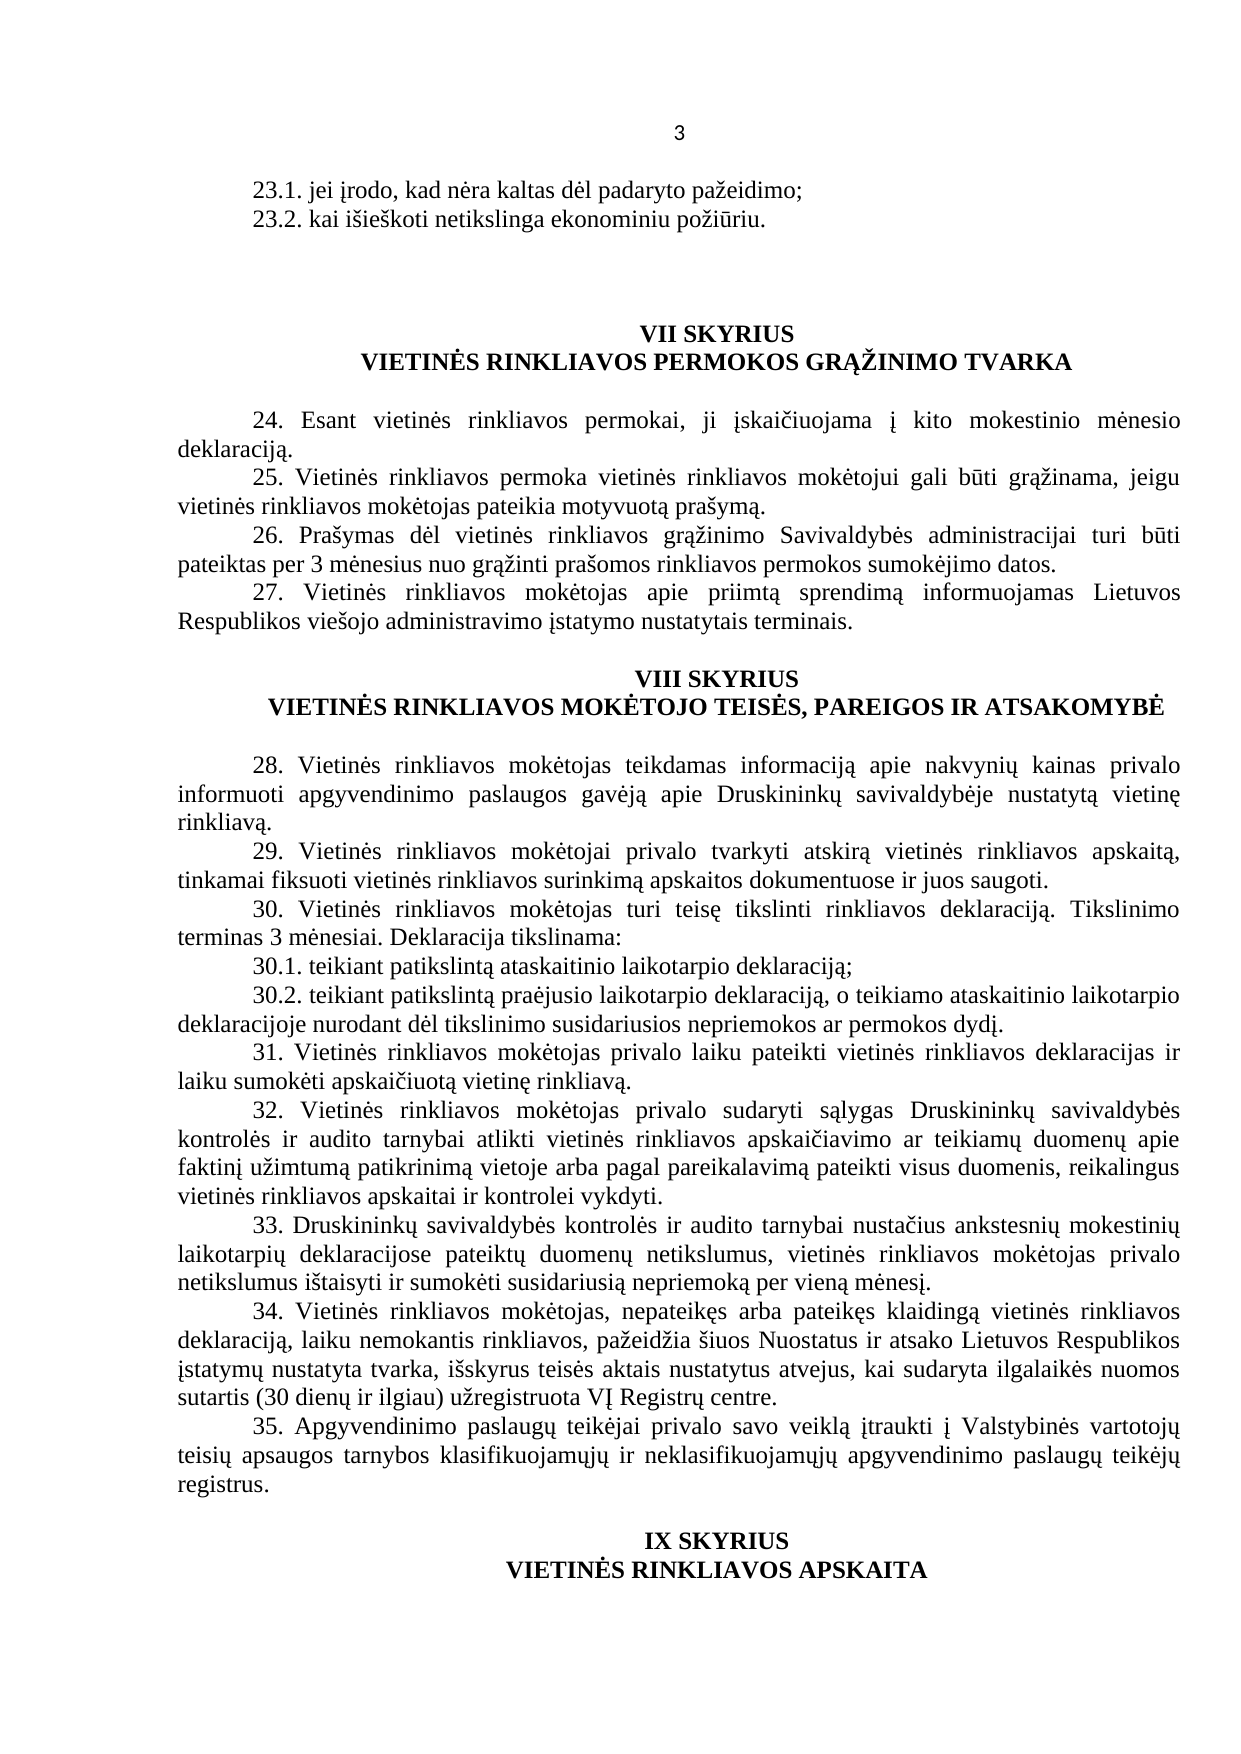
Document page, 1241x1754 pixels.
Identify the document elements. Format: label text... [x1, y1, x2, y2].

text 23.2. kai išieškoti netikslinga ekonominiu požiūriu. [177, 204, 1181, 232]
text 28. Vietinės rinkliavos mokėtojas teikdamas informaciją apie nakvynių kainas privalo informuoti apgyvendinimo paslaugos gavėją apie Druskininkų savivaldybėje nustatytą vietinę rinkliavą. [177, 750, 1181, 836]
text 26. Prašymas dėl vietinės rinkliavos grąžinimo Savivaldybės administracijai turi būti pateiktas per 3 mėnesius nuo grąžinti prašomos rinkliavos permokos sumokėjimo datos. [177, 520, 1181, 577]
text 32. Vietinės rinkliavos mokėtojas privalo sudaryti sąlygas Druskininkų savivaldybės kontrolės ir audito tarnybai atlikti vietinės rinkliavos apskaičiavimo ar teikiamų duomenų apie faktinį užimtumą patikrinimą vietoje arba pagal pareikalavimą pateikti visus duomenis, reikalingus vietinės rinkliavos apskaitai ir kontrolei vykdyti. [177, 1095, 1181, 1210]
text 35. Apgyvendinimo paslaugų teikėjai privalo savo veiklą įtraukti į Valstybinės vartotojų teisių apsaugos tarnybos klasifikuojamųjų ir neklasifikuojamųjų apgyvendinimo paslaugų teikėjų registrus. [177, 1411, 1181, 1497]
text 30.1. teikiant patikslintą ataskaitinio laikotarpio deklaraciją; [177, 951, 1181, 980]
text 25. Vietinės rinkliavos permoka vietinės rinkliavos mokėtojui gali būti grąžinama, jeigu vietinės rinkliavos mokėtojas pateikia motyvuotą prašymą. [177, 462, 1181, 520]
text 30. Vietinės rinkliavos mokėtojas turi teisę tikslinti rinkliavos deklaraciją. Tikslinimo terminas 3 mėnesiai. Deklaracija tikslinama: [177, 894, 1181, 951]
text 24. Esant vietinės rinkliavos permokai, ji įskaičiuojama į kito mokestinio mėnesio deklaraciją. [177, 405, 1181, 462]
text VIII SKYRIUS [177, 664, 1181, 692]
text VII SKYRIUS [177, 319, 1181, 347]
text VIETINĖS RINKLIAVOS APSKAITA [177, 1555, 1181, 1584]
text VIETINĖS RINKLIAVOS PERMOKOS GRĄŽINIMO TVARKA [177, 347, 1181, 376]
text 27. Vietinės rinkliavos mokėtojas apie priimtą sprendimą informuojamas Lietuvos Respublikos viešojo administravimo įstatymo nustatytais terminais. [177, 577, 1181, 635]
text VIETINĖS RINKLIAVOS MOKĖTOJO TEISĖS, PAREIGOS IR ATSAKOMYBĖ [177, 692, 1181, 721]
text 33. Druskininkų savivaldybės kontrolės ir audito tarnybai nustačius ankstesnių mokestinių laikotarpių deklaracijose pateiktų duomenų netikslumus, vietinės rinkliavos mokėtojas privalo netikslumus ištaisyti ir sumokėti susidariusią nepriemoką per vieną mėnesį. [177, 1210, 1181, 1296]
text 30.2. teikiant patikslintą praėjusio laikotarpio deklaraciją, o teikiamo ataskaitinio laikotarpio deklaracijoje nurodant dėl tikslinimo susidariusios nepriemokos ar permokos dydį. [177, 980, 1181, 1037]
text IX SKYRIUS [177, 1526, 1181, 1555]
text 29. Vietinės rinkliavos mokėtojai privalo tvarkyti atskirą vietinės rinkliavos apskaitą, tinkamai fiksuoti vietinės rinkliavos surinkimą apskaitos dokumentuose ir juos saugoti. [177, 836, 1181, 894]
text 23.1. jei įrodo, kad nėra kaltas dėl padaryto pažeidimo; [177, 175, 1181, 204]
text 31. Vietinės rinkliavos mokėtojas privalo laiku pateikti vietinės rinkliavos deklaracijas ir laiku sumokėti apskaičiuotą vietinę rinkliavą. [177, 1037, 1181, 1095]
text 34. Vietinės rinkliavos mokėtojas, nepateikęs arba pateikęs klaidingą vietinės rinkliavos deklaraciją, laiku nemokantis rinkliavos, pažeidžia šiuos Nuostatus ir atsako Lietuvos Respublikos įstatymų nustatyta tvarka, išskyrus teisės aktais nustatytus atvejus, kai sudaryta ilgalaikės nuomos sutartis (30 dienų ir ilgiau) užregistruota VĮ Registrų centre. [177, 1296, 1181, 1411]
